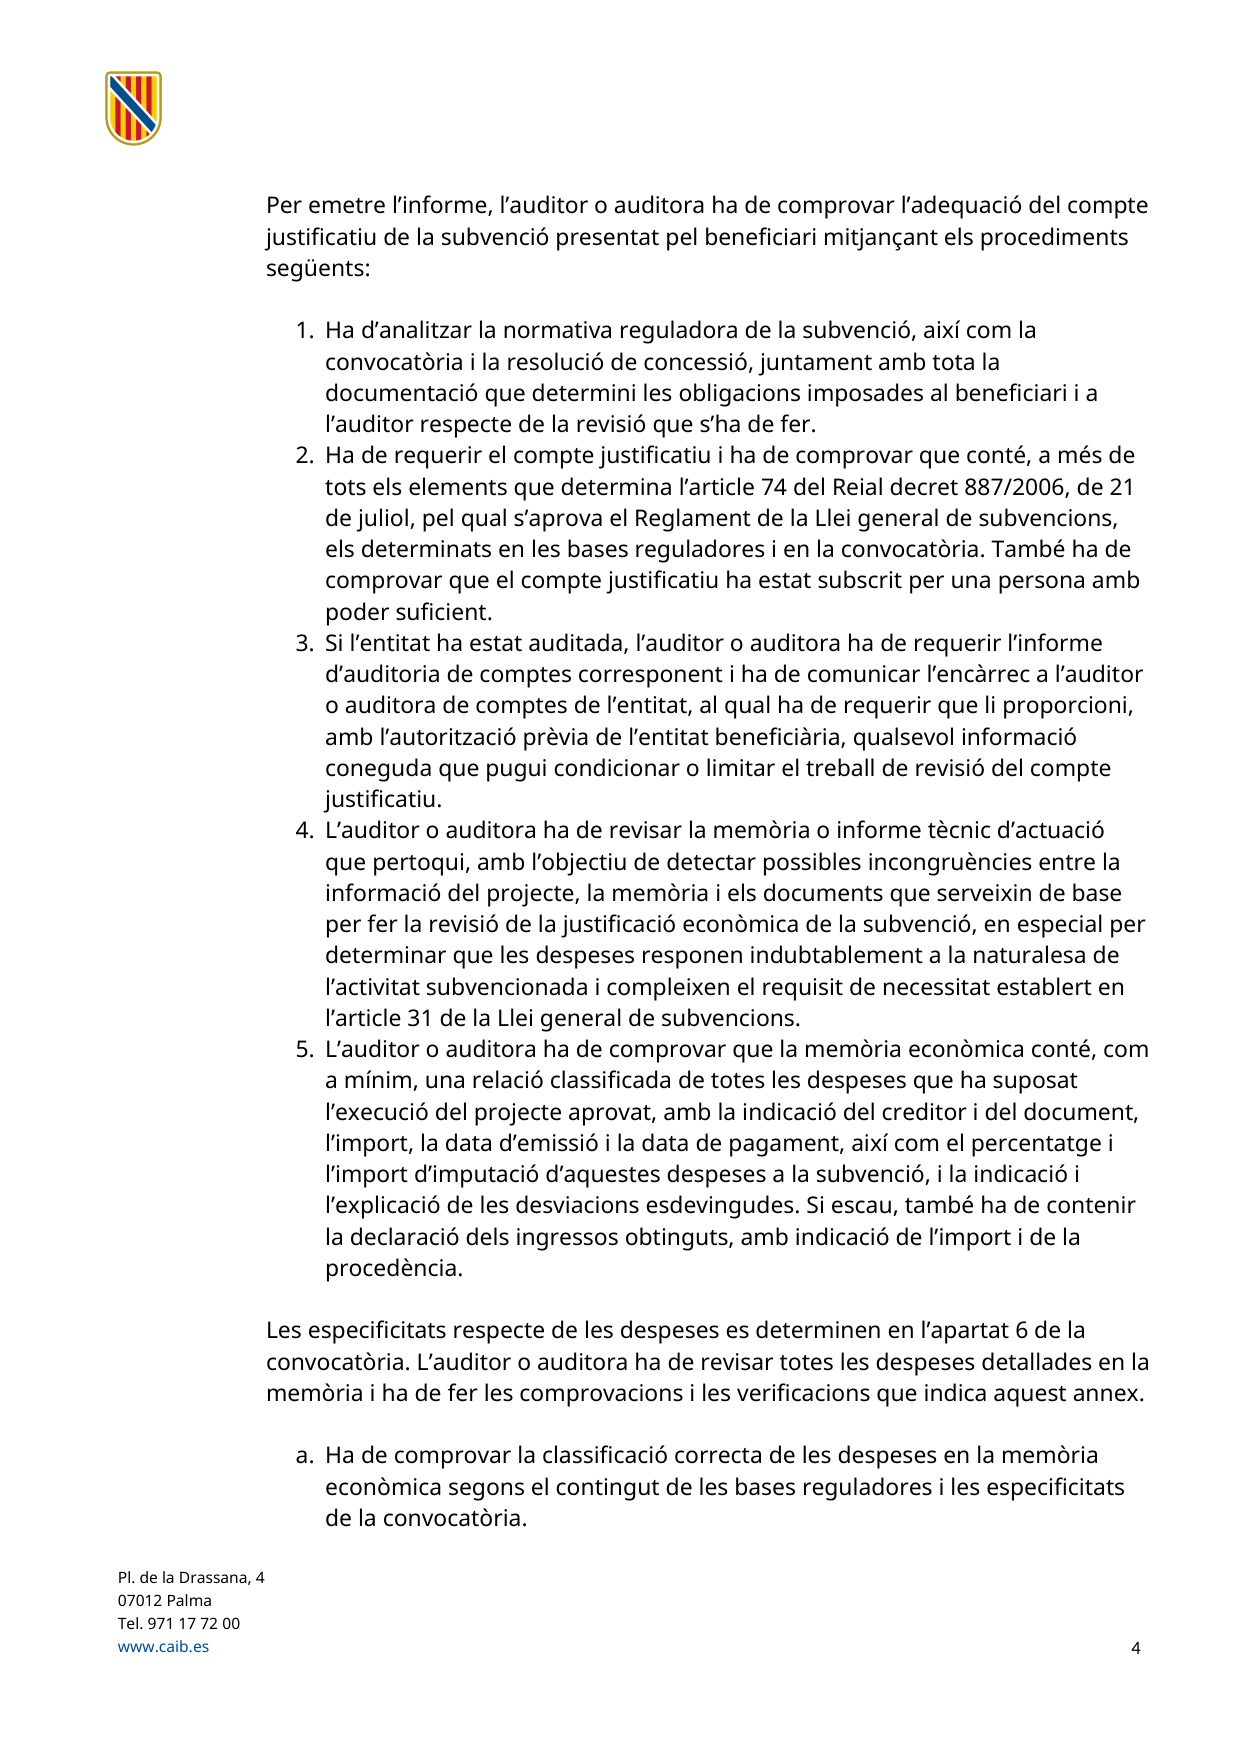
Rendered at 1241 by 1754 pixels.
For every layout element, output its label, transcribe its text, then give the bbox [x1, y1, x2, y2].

list Ha de comprovar la classificació correcta de les despeses en la memòria econòmica segons el contingut de les bases reguladores i les especificitats de la convocatòria. [295, 1439, 1152, 1533]
list L’auditor o auditora ha de comprovar que la memòria econòmica conté, com a mínim, una relació classificada de totes les despeses que ha suposat l’execució del projecte aprovat, amb la indicació del creditor i del document, l’import, la data d’emissió i la data de pagament, així com el percentatge i l’import d’imputació d’aquestes despeses a la subvenció, i la indicació i l’explicació de les desviacions esdevingudes. Si escau, també ha de contenir la declaració dels ingressos obtinguts, amb indicació de l’import i de la procedència. [295, 1033, 1152, 1283]
picture [87, 43, 180, 174]
list Si l’entitat ha estat auditada, l’auditor o auditora ha de requerir l’informe d’auditoria de comptes corresponent i ha de comunicar l’encàrrec a l’auditor o auditora de comptes de l’entitat, al qual ha de requerir que li proporcioni, amb l’autorització prèvia de l’entitat beneficiària, qualsevol informació coneguda que pugui condicionar o limitar el treball de revisió del compte justificatiu. [295, 627, 1152, 814]
list Ha d’analitzar la normativa reguladora de la subvenció, així com la convocatòria i la resolució de concessió, juntament amb tota la documentació que determini les obligacions imposades al beneficiari i a l’auditor respecte de la revisió que s’ha de fer. [295, 314, 1152, 439]
list Ha de requerir el compte justificatiu i ha de comprovar que conté, a més de tots els elements que determina l’article 74 del Reial decret 887/2006, de 21 de juliol, pel qual s’aprova el Reglament de la Llei general de subvencions, els determinats en les bases reguladores i en la convocatòria. També ha de comprovar que el compte justificatiu ha estat subscrit per una persona amb poder suficient. [295, 439, 1152, 627]
text Per emetre l’informe, l’auditor o auditora ha de comprovar l’adequació del compte justificatiu de la subvenció presentat pel beneficiari mitjançant els procediments següents: [266, 189, 1152, 283]
list L’auditor o auditora ha de revisar la memòria o informe tècnic d’actuació que pertoqui, amb l’objectiu de detectar possibles incongruències entre la informació del projecte, la memòria i els documents que serveixin de base per fer la revisió de la justificació econòmica de la subvenció, en especial per determinar que les despeses responen indubtablement a la naturalesa de l’activitat subvencionada i compleixen el requisit de necessitat establert en l’article 31 de la Llei general de subvencions. [295, 814, 1152, 1033]
text Les especificitats respecte de les despeses es determinen en l’apartat 6 de la convocatòria. L’auditor o auditora ha de revisar totes les despeses detallades en la memòria i ha de fer les comprovacions i les verificacions que indica aquest annex. [266, 1314, 1152, 1408]
